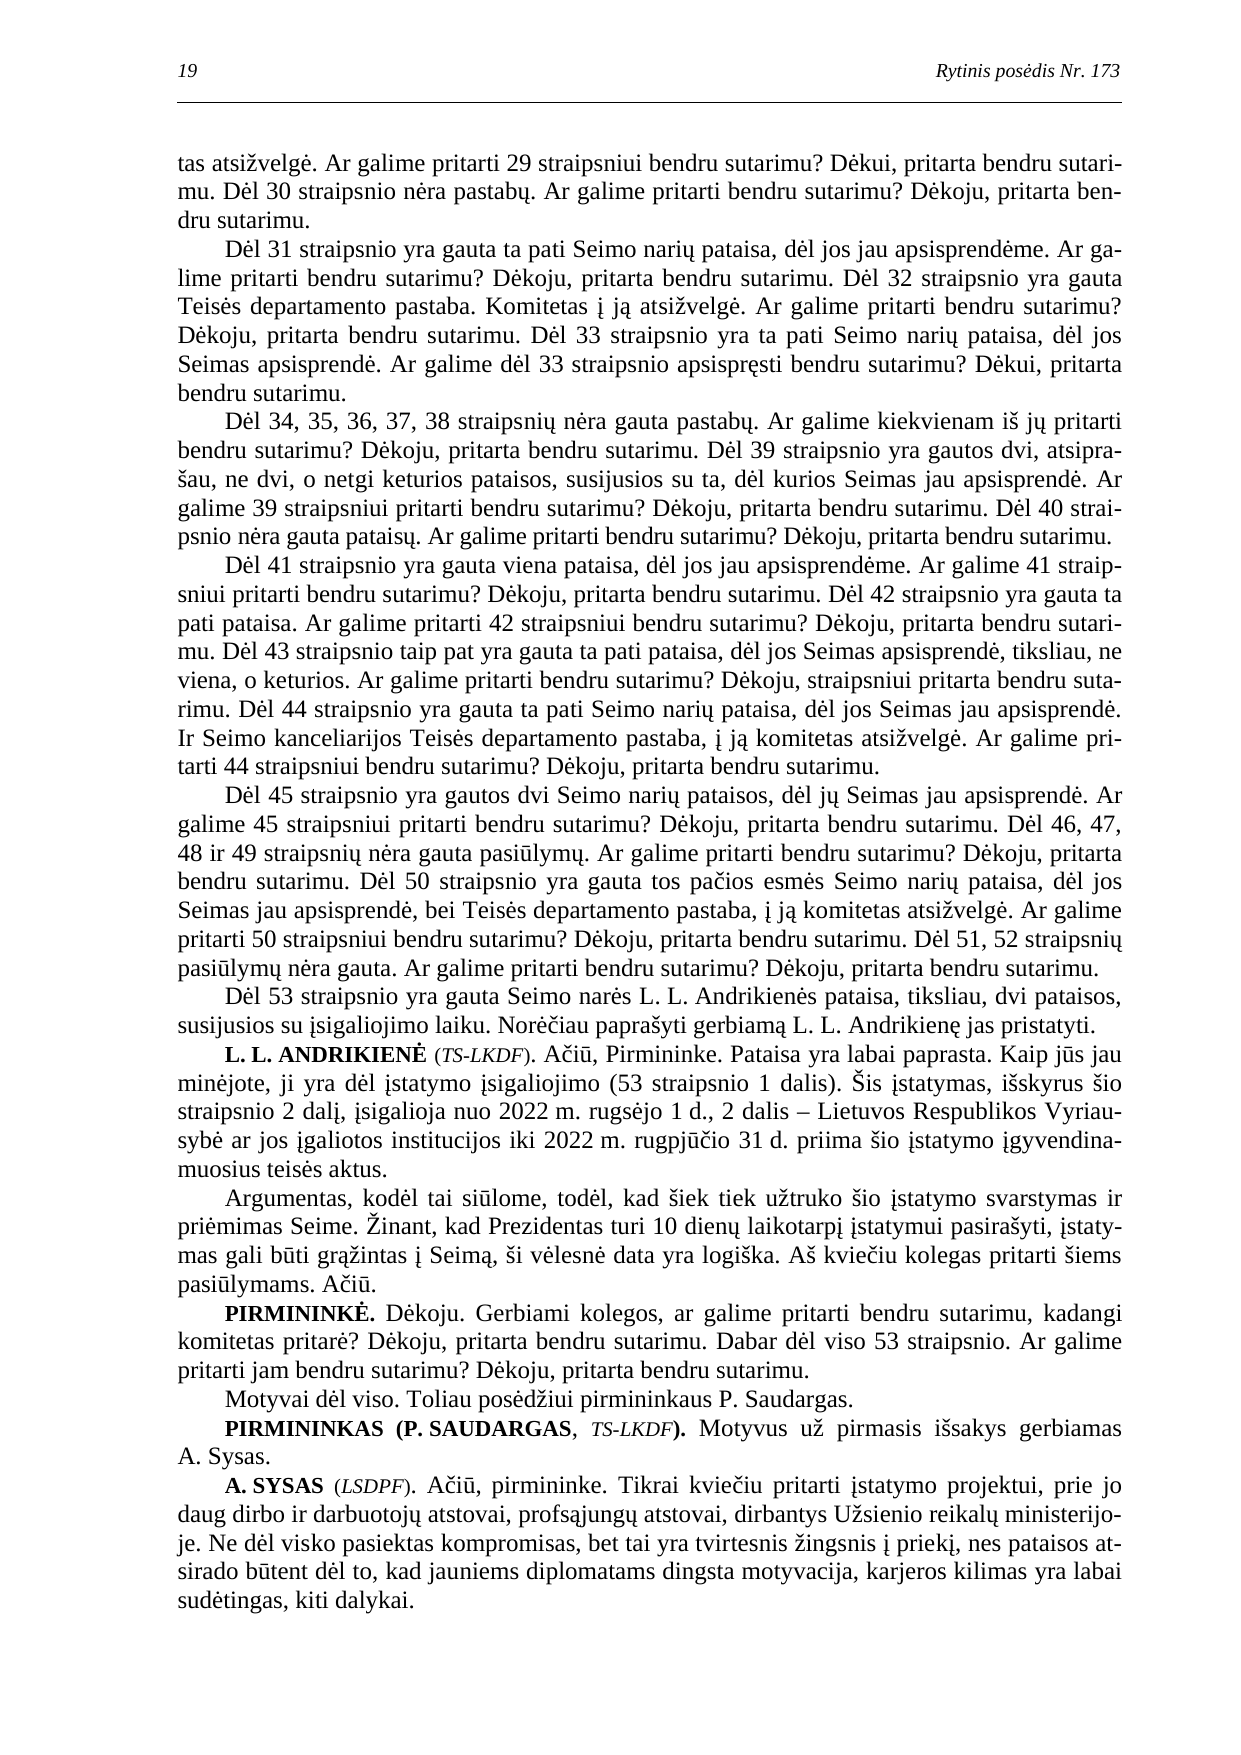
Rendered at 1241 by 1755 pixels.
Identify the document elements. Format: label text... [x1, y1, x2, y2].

text Ar­gu­men­tas, ko­dėl tai siū­lo­me, to­dėl, kad šiek tiek už­tru­ko šio įsta­ty­mo svars­ty­mas ir pri­ėmi­mas Sei­me. Ži­nant, kad Pre­zi­den­tas tu­ri 10 die­nų lai­ko­tar­pį įsta­ty­mui pa­si­ra­šy­ti, įsta­ty­mas ga­li bū­ti grą­žin­tas į Sei­mą, ši vė­les­nė da­ta yra lo­giš­ka. Aš kvie­čiu ko­le­gas pri­tar­ti šiems pa­siū­ly­mams. Ačiū. [177, 1183, 1122, 1298]
text L. L. ANDRIKIENĖ (TS-LKDF). Ačiū, Pir­mi­nin­ke. Pa­tai­sa yra la­bai pa­pras­ta. Kaip jūs jau mi­nė­jo­te, ji yra dėl įsta­ty­mo įsi­ga­lio­ji­mo (53 straips­nio 1 da­lis). Šis įsta­ty­mas, iš­sky­rus šio straips­nio 2 da­lį, įsi­ga­lio­ja nuo 2022 m. rug­sė­jo 1 d., 2 da­lis – Lie­tu­vos Res­pub­li­kos Vy­riau­sy­bė ar jos įga­lio­tos ins­ti­tu­ci­jos iki 2022 m. rug­pjū­čio 31 d. pri­ima šio įsta­ty­mo įgy­ven­di­na­muo­sius tei­sės ak­tus. [177, 1039, 1122, 1183]
text Mo­ty­vai dėl vi­so. To­liau po­sė­džiui pir­mi­nin­kaus P. Sau­dar­gas. [177, 1384, 1122, 1413]
text Dėl 31 straips­nio yra gau­ta ta pa­ti Sei­mo na­rių pa­tai­sa, dėl jos jau ap­si­spren­dė­me. Ar ga­li­me pri­tar­ti ben­dru su­ta­ri­mu? Dė­ko­ju, pri­tar­ta ben­dru su­ta­ri­mu. Dėl 32 straips­nio yra gau­ta Tei­sės de­par­ta­men­to pa­sta­ba. Ko­mi­te­tas į ją at­si­žvel­gė. Ar ga­li­me pri­tar­ti ben­dru su­ta­ri­mu? Dė­ko­ju, pri­tar­ta ben­dru su­ta­ri­mu. Dėl 33 straips­nio yra ta pa­ti Sei­mo na­rių pa­tai­sa, dėl jos Sei­mas ap­si­spren­dė. Ar ga­li­me dėl 33 straips­nio ap­si­spręs­ti ben­dru su­ta­ri­mu? Dė­kui, pri­tar­ta ben­dru su­ta­ri­mu. [177, 234, 1122, 406]
text A. SYSAS (LSDPF). Ačiū, pir­mi­nin­ke. Tik­rai kvie­čiu pri­tar­ti įsta­ty­mo pro­jek­tui, prie jo daug dir­bo ir dar­buo­to­jų at­sto­vai, prof­są­jun­gų at­sto­vai, dir­ban­tys Už­sie­nio rei­ka­lų mi­nis­te­ri­jo­je. Ne dėl vis­ko pa­siek­tas kom­pro­mi­sas, bet tai yra tvir­tes­nis žings­nis į prie­kį, nes pa­tai­sos at­si­ra­do bū­tent dėl to, kad jau­niems di­plo­ma­tams dings­ta mo­ty­va­ci­ja, kar­je­ros ki­li­mas yra la­bai su­dė­tin­gas, ki­ti da­ly­kai. [177, 1470, 1122, 1614]
text Dėl 53 straips­nio yra gau­ta Sei­mo na­rės L. L. An­dri­kie­nės pa­tai­sa, tiks­liau, dvi pa­tai­sos, su­si­ju­sios su įsi­ga­lio­ji­mo lai­ku. No­rė­čiau pa­pra­šy­ti ger­bia­mą L. L. An­dri­kie­nę jas pri­sta­ty­ti. [177, 981, 1122, 1039]
text Dėl 34, 35, 36, 37, 38 straips­nių nė­ra gau­ta pa­sta­bų. Ar ga­li­me kiek­vie­nam iš jų pri­tar­ti ben­dru su­ta­ri­mu? Dė­ko­ju, pri­tar­ta ben­dru su­ta­ri­mu. Dėl 39 straips­nio yra gau­tos dvi, at­si­pra­šau, ne dvi, o net­gi ke­tu­rios pa­tai­sos, su­si­ju­sios su ta, dėl ku­rios Sei­mas jau ap­si­spren­dė. Ar ga­li­me 39 straips­niui pri­tar­ti ben­dru su­ta­ri­mu? Dė­ko­ju, pri­tar­ta ben­dru su­ta­ri­mu. Dėl 40 strai­ps­nio nė­ra gau­ta pa­tai­sų. Ar ga­li­me pri­tar­ti ben­dru su­ta­ri­mu? Dė­ko­ju, pri­tar­ta ben­dru su­ta­ri­mu. [177, 406, 1122, 550]
text Dėl 41 straips­nio yra gau­ta vie­na pa­tai­sa, dėl jos jau ap­si­spren­dė­me. Ar ga­li­me 41 straip­s­niui pri­tar­ti ben­dru su­ta­ri­mu? Dė­ko­ju, pri­tar­ta ben­dru su­ta­ri­mu. Dėl 42 straips­nio yra gau­ta ta pa­ti pa­tai­sa. Ar ga­li­me pri­tar­ti 42 straips­niui ben­dru su­ta­ri­mu? Dė­ko­ju, pri­tar­ta ben­dru su­ta­ri­mu. Dėl 43 straips­nio taip pat yra gau­ta ta pa­ti pa­tai­sa, dėl jos Sei­mas ap­si­spren­dė, tiks­liau, ne vie­na, o ke­tu­rios. Ar ga­li­me pri­tar­ti ben­dru su­ta­ri­mu? Dė­ko­ju, straips­niui pri­tar­ta ben­dru su­ta­ri­mu. Dėl 44 straips­nio yra gau­ta ta pa­ti Sei­mo na­rių pa­tai­sa, dėl jos Sei­mas jau ap­sispren­dė. Ir Sei­mo kan­ce­lia­ri­jos Tei­sės de­par­ta­men­to pa­sta­ba, į ją ko­mi­te­tas at­si­žvel­gė. Ar ga­li­me pri­tar­ti 44 straips­niui ben­dru su­ta­ri­mu? Dė­ko­ju, pri­tar­ta ben­dru su­ta­ri­mu. [177, 550, 1122, 780]
text PIRMININKAS (P. SAUDARGAS, TS-LKDF). Mo­ty­vus už pir­ma­sis iš­sa­kys ger­bia­mas A. Sy­sas. [177, 1413, 1122, 1470]
text Dėl 45 straips­nio yra gau­tos dvi Sei­mo na­rių pa­tai­sos, dėl jų Sei­mas jau ap­si­spren­dė. Ar ga­li­me 45 straips­niui pri­tar­ti ben­dru su­ta­ri­mu? Dė­ko­ju, pri­tar­ta ben­dru su­ta­ri­mu. Dėl 46, 47, 48 ir 49 straips­nių nė­ra gau­ta pa­siū­ly­mų. Ar ga­li­me pri­tar­ti ben­dru su­ta­ri­mu? Dė­ko­ju, pri­tar­ta ben­dru su­ta­ri­mu. Dėl 50 straips­nio yra gau­ta tos pa­čios es­mės Sei­mo na­rių pa­tai­sa, dėl jos Sei­mas jau ap­si­spren­dė, bei Tei­sės de­par­ta­men­to pa­sta­ba, į ją ko­mi­te­tas at­si­žvel­gė. Ar ga­li­me pri­tar­ti 50 straips­niui ben­dru su­ta­ri­mu? Dė­ko­ju, pri­tar­ta ben­dru su­ta­ri­mu. Dėl 51, 52 straips­nių pa­siū­ly­mų nė­ra gau­ta. Ar ga­li­me pri­tar­ti ben­dru su­ta­ri­mu? Dė­ko­ju, pri­tar­ta ben­dru su­ta­ri­mu. [177, 780, 1122, 981]
text PIRMININKĖ. Dė­ko­ju. Ger­bia­mi ko­le­gos, ar ga­li­me pri­tar­ti ben­dru su­ta­ri­mu, ka­dan­gi ko­mi­te­tas pri­ta­rė? Dė­ko­ju, pri­tar­ta ben­dru su­ta­ri­mu. Da­bar dėl vi­so 53 straips­nio. Ar ga­li­me pri­tar­ti jam ben­dru su­ta­ri­mu? Dė­ko­ju, pri­tar­ta ben­dru su­ta­ri­mu. [177, 1298, 1122, 1384]
text tas at­si­žvel­gė. Ar ga­li­me pri­tar­ti 29 straips­niui ben­dru su­ta­ri­mu? Dė­kui, pri­tar­ta ben­dru su­ta­ri­mu. Dėl 30 straips­nio nė­ra pa­sta­bų. Ar ga­li­me pri­tar­ti ben­dru su­ta­ri­mu? Dė­ko­ju, pri­tar­ta ben­dru su­ta­ri­mu. [177, 148, 1122, 234]
